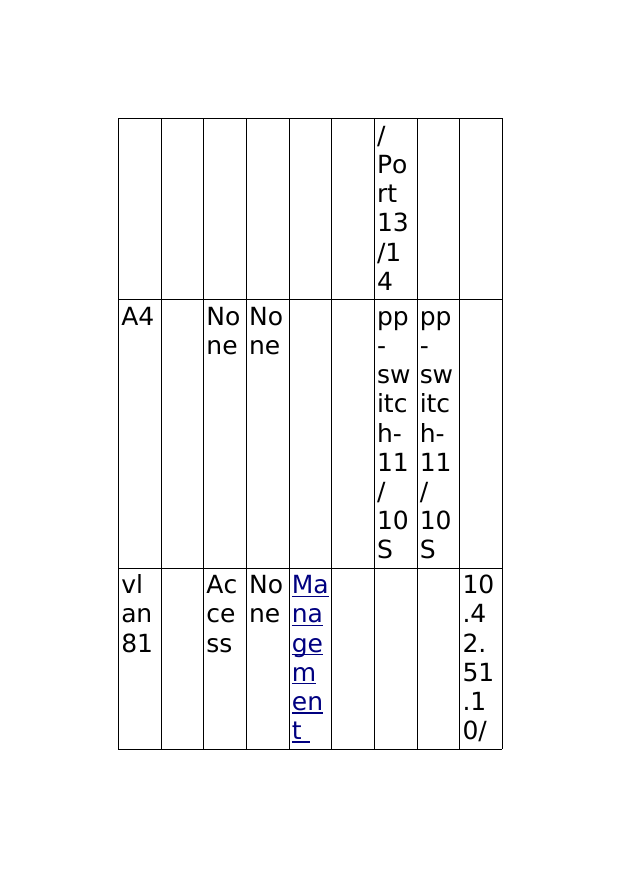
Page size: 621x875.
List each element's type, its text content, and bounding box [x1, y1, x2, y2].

table_cell [418, 569, 459, 748]
table_cell A4 [119, 300, 161, 567]
table_cell [332, 569, 374, 748]
table_cell [119, 119, 161, 299]
table_cell [460, 119, 502, 299]
table_cell [332, 119, 374, 299]
table_cell None [247, 569, 289, 748]
table_cell [332, 300, 374, 567]
table_cell pp-switch-11 / 10S [375, 300, 417, 567]
table_cell / Port 13/14 [375, 119, 417, 299]
table_cell vlan81 [119, 569, 161, 748]
table_cell pp-switch-11 / 10S [418, 300, 459, 567]
table_cell Access [204, 569, 246, 748]
table_cell [290, 119, 331, 299]
table_cell [418, 119, 459, 299]
table_cell [290, 300, 331, 567]
table_cell [162, 300, 203, 567]
table_cell None [204, 300, 246, 567]
table_cell [375, 569, 417, 748]
table_cell [204, 119, 246, 299]
table_cell 10.42.51.10/ [460, 569, 502, 748]
table_cell [460, 300, 502, 567]
table_cell [162, 569, 203, 748]
table_cell [162, 119, 203, 299]
table_cell Management [290, 569, 331, 748]
table_cell None [247, 300, 289, 567]
table_cell [247, 119, 289, 299]
